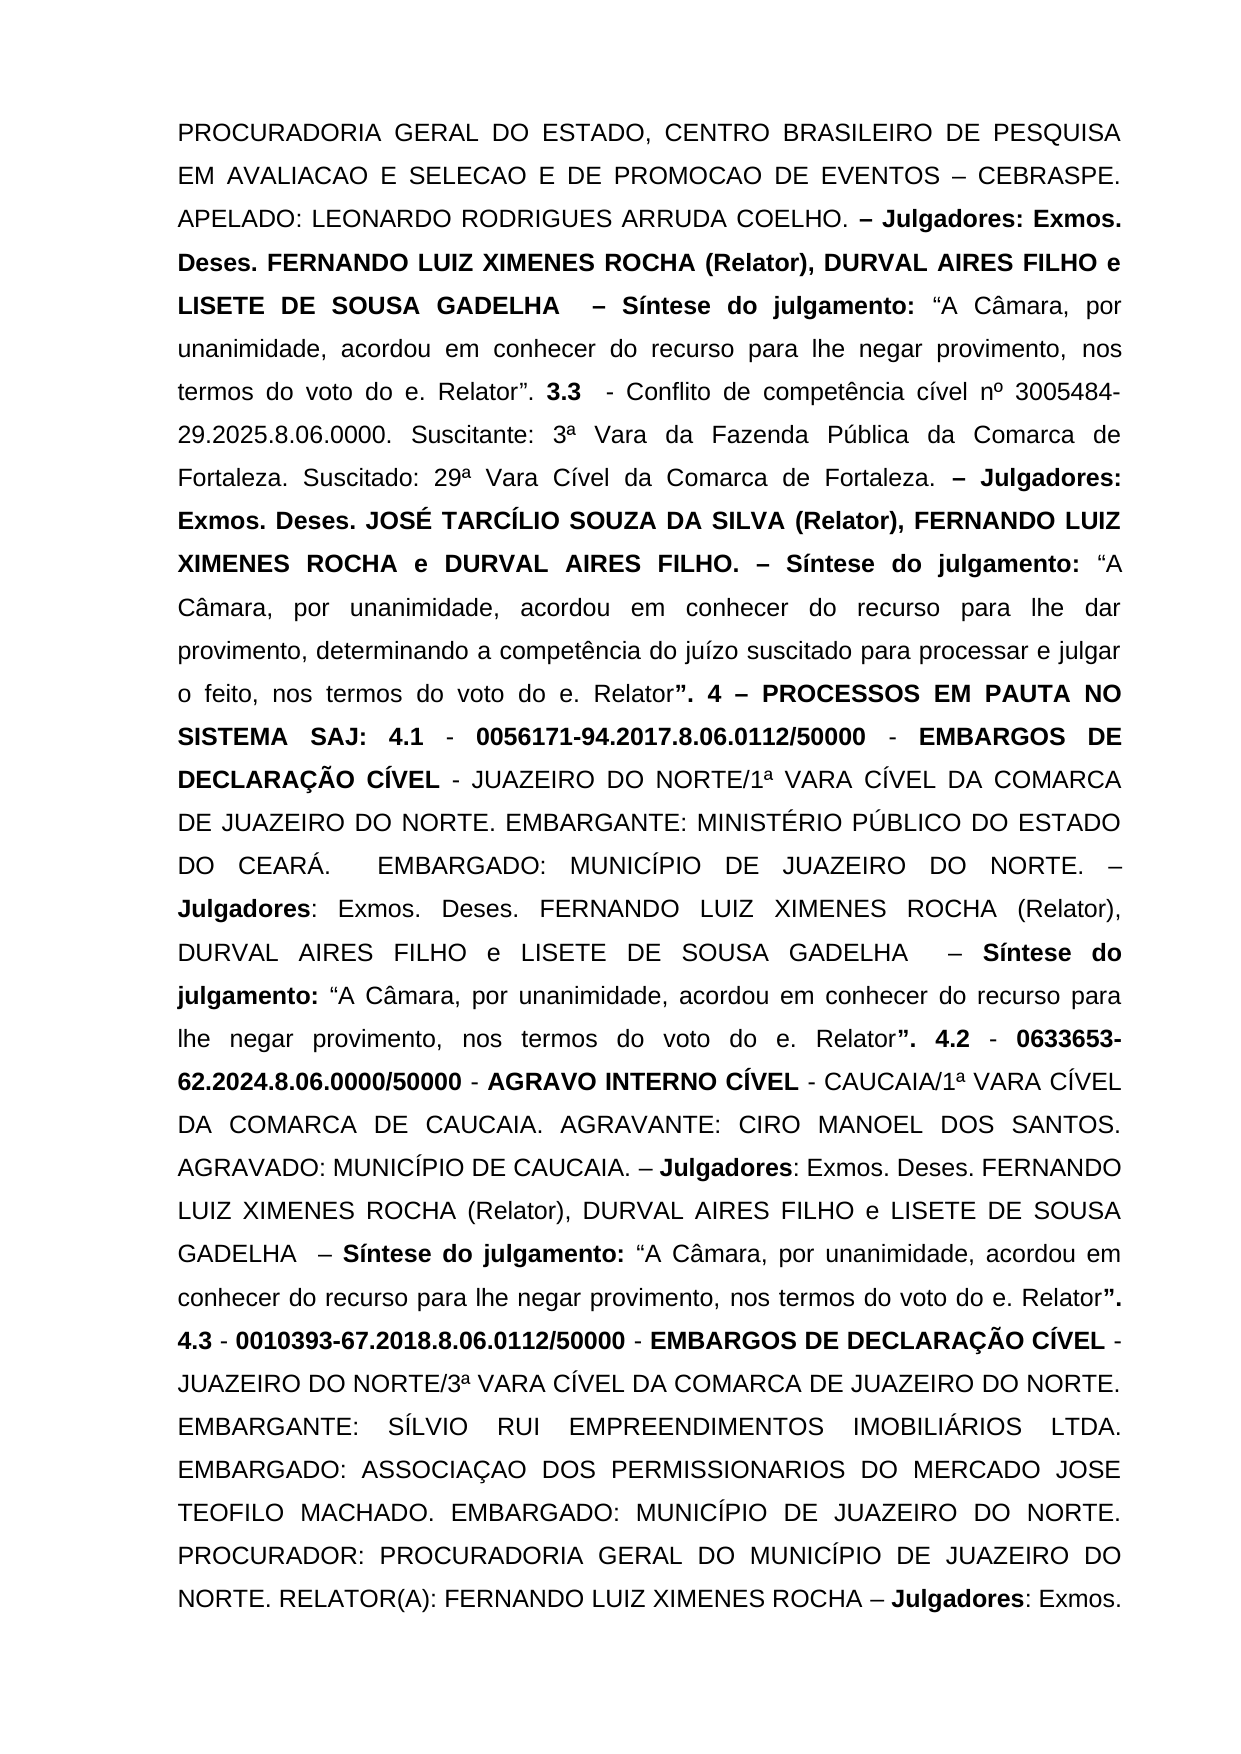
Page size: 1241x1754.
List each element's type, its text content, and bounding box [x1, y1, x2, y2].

text PROCURADORIA GERAL DO ESTADO, CENTRO BRASILEIRO DE PESQUISA EM AVALIACAO E SELECAO E DE PROMOCAO DE EVENTOS – CEBRASPE. APELADO: LEONARDO RODRIGUES ARRUDA COELHO. – Julgadores: Exmos. Deses. FERNANDO LUIZ XIMENES ROCHA (Relator), DURVAL AIRES FILHO e LISETE DE SOUSA GADELHA – Síntese do julgamento: “A Câmara, por unanimidade, acordou em conhecer do recurso para lhe negar provimento, nos termos do voto do e. Relator”. 3.3 - Conflito de competência cível nº 3005484-29.2025.8.06.0000. Suscitante: 3ª Vara da Fazenda Pública da Comarca de Fortaleza. Suscitado: 29ª Vara Cível da Comarca de Fortaleza. – Julgadores: Exmos. Deses. JOSÉ TARCÍLIO SOUZA DA SILVA (Relator), FERNANDO LUIZ XIMENES ROCHA e DURVAL AIRES FILHO. – Síntese do julgamento: “A Câmara, por unanimidade, acordou em conhecer do recurso para lhe dar provimento, determinando a competência do juízo suscitado para processar e julgar o feito, nos termos do voto do e. Relator”. 4 – PROCESSOS EM PAUTA NO SISTEMA SAJ: 4.1 - 0056171-94.2017.8.06.0112/50000 - EMBARGOS DE DECLARAÇÃO CÍVEL - JUAZEIRO DO NORTE/1ª VARA CÍVEL DA COMARCA DE JUAZEIRO DO NORTE. EMBARGANTE: MINISTÉRIO PÚBLICO DO ESTADO DO CEARÁ. EMBARGADO: MUNICÍPIO DE JUAZEIRO DO NORTE. – Julgadores: Exmos. Deses. FERNANDO LUIZ XIMENES ROCHA (Relator), DURVAL AIRES FILHO e LISETE DE SOUSA GADELHA – Síntese do julgamento: “A Câmara, por unanimidade, acordou em conhecer do recurso para lhe negar provimento, nos termos do voto do e. Relator”. 4.2 - 0633653-62.2024.8.06.0000/50000 - AGRAVO INTERNO CÍVEL - CAUCAIA/1ª VARA CÍVEL DA COMARCA DE CAUCAIA. AGRAVANTE: CIRO MANOEL DOS SANTOS. AGRAVADO: MUNICÍPIO DE CAUCAIA. – Julgadores: Exmos. Deses. FERNANDO LUIZ XIMENES ROCHA (Relator), DURVAL AIRES FILHO e LISETE DE SOUSA GADELHA – Síntese do julgamento: “A Câmara, por unanimidade, acordou em conhecer do recurso para lhe negar provimento, nos termos do voto do e. Relator”. 4.3 - 0010393-67.2018.8.06.0112/50000 - EMBARGOS DE DECLARAÇÃO CÍVEL - JUAZEIRO DO NORTE/3ª VARA CÍVEL DA COMARCA DE JUAZEIRO DO NORTE. EMBARGANTE: SÍLVIO RUI EMPREENDIMENTOS IMOBILIÁRIOS LTDA. EMBARGADO: ASSOCIAÇAO DOS PERMISSIONARIOS DO MERCADO JOSE TEOFILO MACHADO. EMBARGADO: MUNICÍPIO DE JUAZEIRO DO NORTE. PROCURADOR: PROCURADORIA GERAL DO MUNICÍPIO DE JUAZEIRO DO NORTE. RELATOR(A): FERNANDO LUIZ XIMENES ROCHA – Julgadores: Exmos. [177, 118, 1122, 1613]
